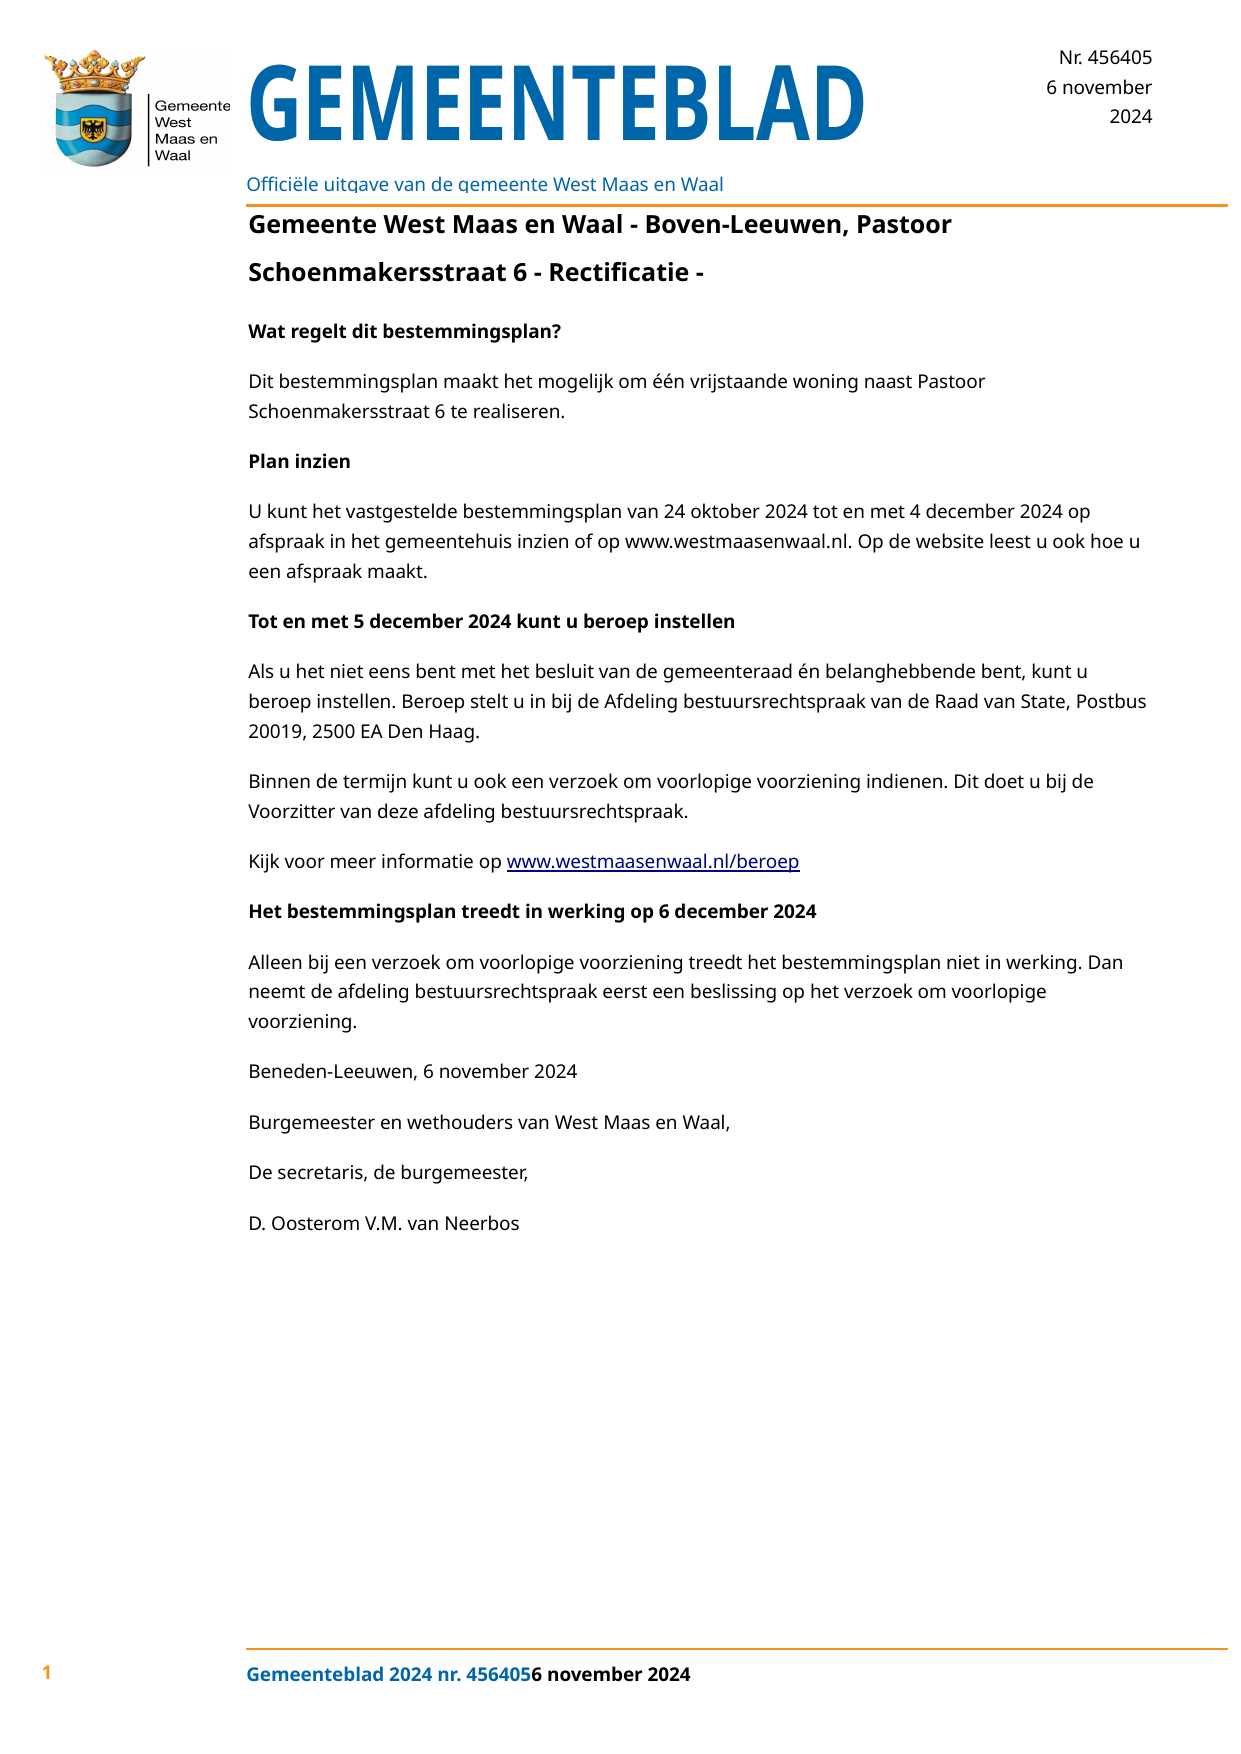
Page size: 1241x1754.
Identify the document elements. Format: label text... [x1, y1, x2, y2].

picture [41, 47, 231, 172]
text De secretaris, de burgemeester, [248, 1159, 1152, 1185]
text Gemeente West Maas en Waal - Boven-Leeuwen, Pastoor Schoenmakersstraat 6 - Rectificatie - [248, 207, 1152, 288]
text Beneden-Leeuwen, 6 november 2024 [248, 1059, 1152, 1084]
text U kunt het vastgestelde bestemmingsplan van 24 oktober 2024 tot en met 4 december 2024 op afspraak in het gemeentehuis inzien of op www.westmaasenwaal.nl. Op de website leest u ook hoe u een afspraak maakt. [248, 499, 1152, 584]
text D. Oosterom V.M. van Neerbos [248, 1210, 1152, 1236]
text Tot en met 5 december 2024 kunt u beroep instellen [248, 608, 1152, 634]
text Het bestemmingsplan treedt in werking op 6 december 2024 [248, 899, 1152, 924]
text Dit bestemmingsplan maakt het mogelijk om één vrijstaande woning naast Pastoor Schoenmakersstraat 6 te realiseren. [248, 368, 1152, 424]
text Alleen bij een verzoek om voorlopige voorziening treedt het bestemmingsplan niet in werking. Dan neemt de afdeling bestuursrechtspraak eerst een beslissing op het verzoek om voorlopige voorziening. [248, 949, 1152, 1034]
text Plan inzien [248, 448, 1152, 474]
text Kijk voor meer informatie op www.westmaasenwaal.nl/beroep [248, 848, 1152, 874]
text Als u het niet eens bent met het besluit van de gemeenteraad én belanghebbende bent, kunt u beroep instellen. Beroep stelt u in bij de Afdeling bestuursrechtspraak van de Raad van State, Postbus 20019, 2500 EA Den Haag. [248, 659, 1152, 744]
text Burgemeester en wethouders van West Maas en Waal, [248, 1109, 1152, 1135]
text Binnen de termijn kunt u ook een verzoek om voorlopige voorziening indienen. Dit doet u bij de Voorzitter van deze afdeling bestuursrechtspraak. [248, 768, 1152, 824]
text Wat regelt dit bestemmingsplan? [248, 318, 1152, 344]
